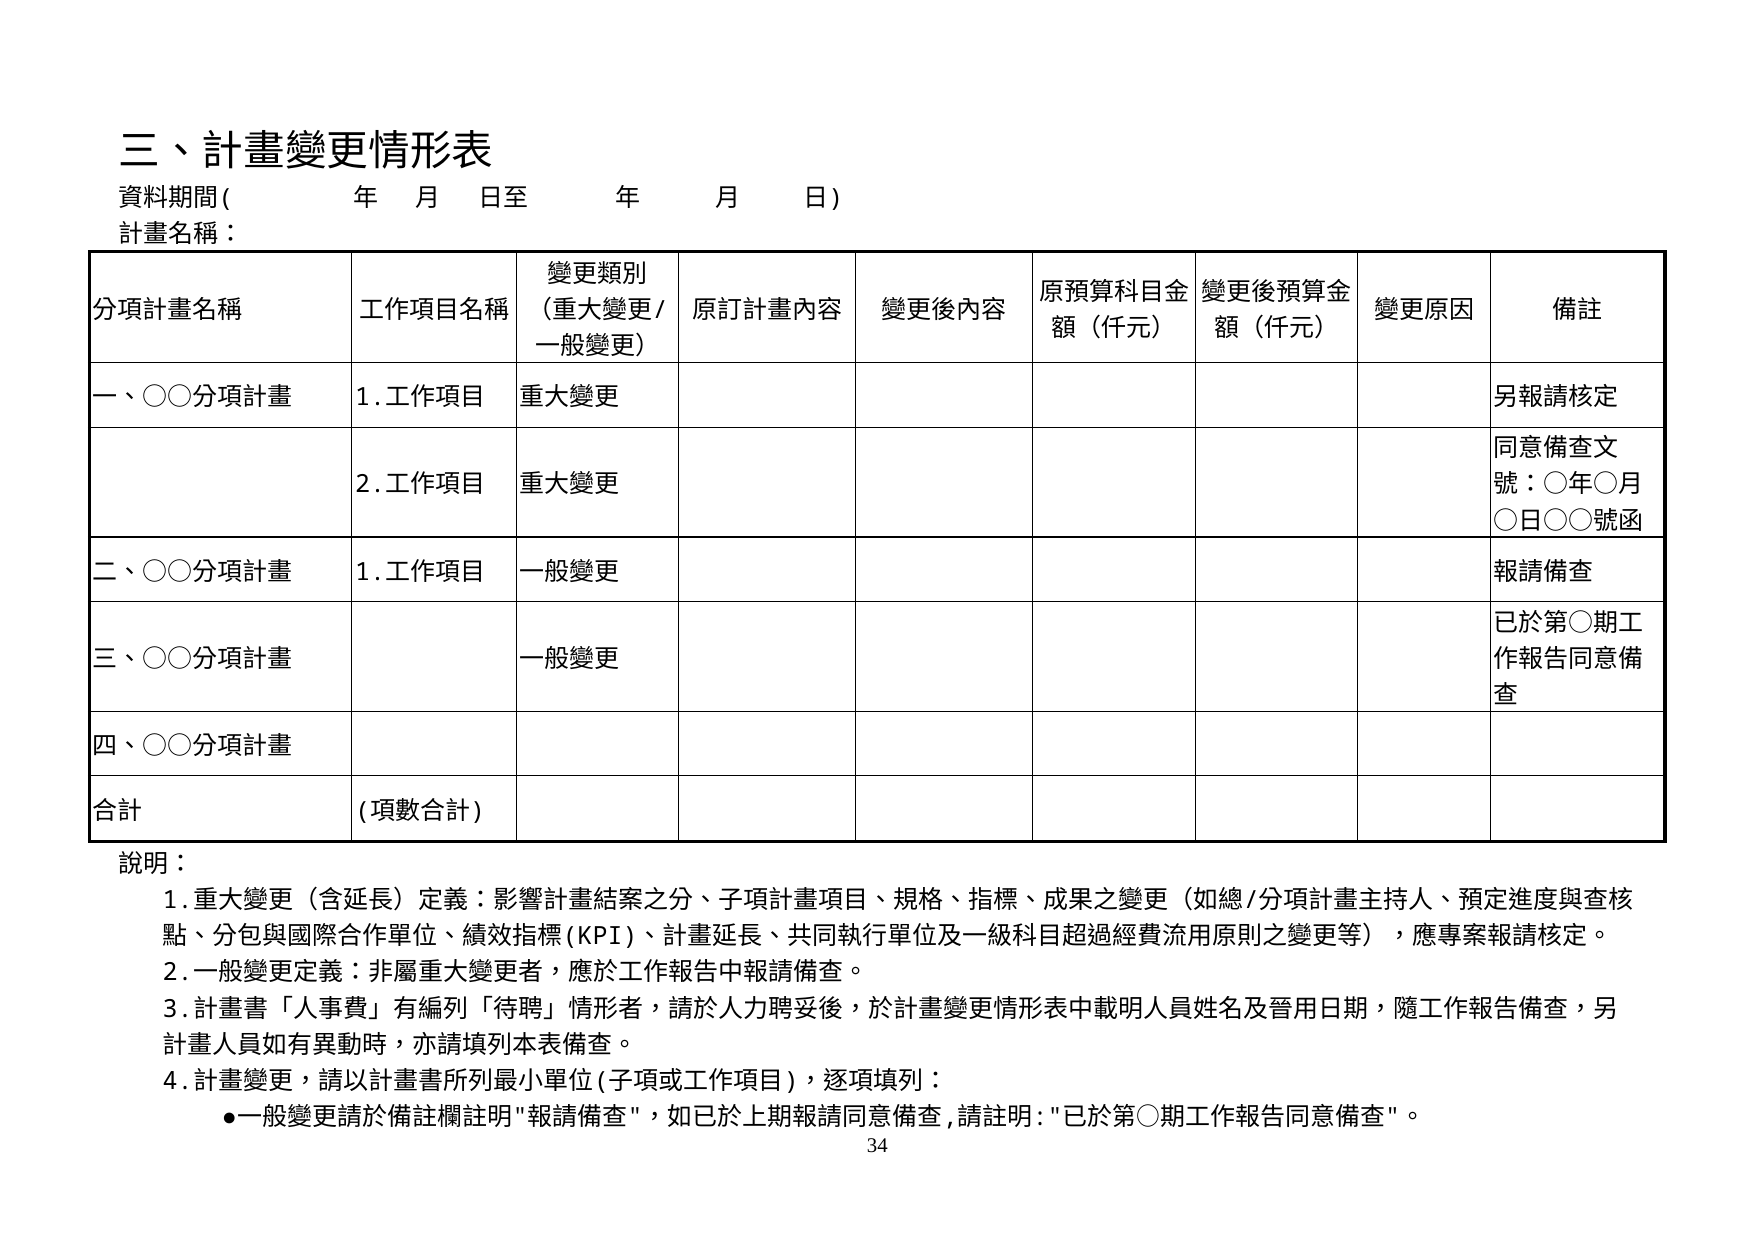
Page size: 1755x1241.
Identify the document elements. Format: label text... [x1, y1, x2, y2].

table_cell [517, 776, 678, 840]
table_cell 三、○○分項計畫 [91, 602, 351, 711]
table_cell 一般變更 [517, 538, 678, 601]
table_cell [1196, 712, 1357, 775]
table_cell [679, 712, 855, 775]
table_cell [1033, 363, 1195, 427]
table_cell 二、○○分項計畫 [91, 538, 351, 601]
table_cell [679, 363, 855, 427]
table_cell [1358, 776, 1490, 840]
table_cell 報請備查 [1491, 538, 1663, 601]
table_cell [856, 428, 1032, 536]
table_cell [1196, 602, 1357, 711]
table_cell 一般變更 [517, 602, 678, 711]
text 說明： [118, 843, 1636, 879]
text 三、計畫變更情形表 [118, 117, 1636, 178]
table_cell (項數合計) [352, 776, 516, 840]
list 一般變更定義：非屬重大變更者，應於工作報告中報請備查。 [162, 952, 1636, 988]
table_header 原預算科目金額（仟元） [1033, 253, 1195, 362]
table_cell 1.工作項目 [352, 538, 516, 601]
table_cell [1033, 602, 1195, 711]
table_cell [1358, 712, 1490, 775]
table_cell [1196, 538, 1357, 601]
table_cell [1033, 538, 1195, 601]
table_cell 另報請核定 [1491, 363, 1663, 427]
table_cell [679, 602, 855, 711]
table_cell 1.工作項目 [352, 363, 516, 427]
list 計畫書「人事費」有編列「待聘」情形者，請於人力聘妥後，於計畫變更情形表中載明人員姓名及晉用日期，隨工作報告備查，另計畫人員如有異動時，亦請填列本表備查。 [162, 988, 1636, 1061]
text 計畫名稱： [118, 214, 1636, 250]
table_cell [1033, 712, 1195, 775]
list 重大變更（含延長）定義：影響計畫結案之分、子項計畫項目、規格、指標、成果之變更（如總/分項計畫主持人、預定進度與查核點、分包與國際合作單位、績效指標(KPI)、計畫延長、共同執行單位及一級科目超過經費流用原則之變更等），應專案報請核定。 [162, 879, 1636, 952]
table_header 備註 [1491, 253, 1663, 362]
table_cell 一、○○分項計畫 [91, 363, 351, 427]
table_header 變更類別 （重大變更/一般變更） [517, 253, 678, 362]
table_cell [856, 363, 1032, 427]
table_cell [1358, 428, 1490, 536]
table_cell [679, 428, 855, 536]
text 資料期間( 年 月 日至 年 月 日) [118, 178, 1636, 214]
table_cell [1196, 428, 1357, 536]
table_cell 同意備查文號：○年○月○日○○號函 [1491, 428, 1663, 536]
table_cell [679, 538, 855, 601]
table_header 工作項目名稱 [352, 253, 516, 362]
table_cell [1196, 363, 1357, 427]
table_cell [856, 602, 1032, 711]
table_cell [1033, 428, 1195, 536]
table_cell [856, 712, 1032, 775]
table_cell [91, 428, 351, 536]
table_cell [1033, 776, 1195, 840]
table_cell 重大變更 [517, 428, 678, 536]
table_cell 2.工作項目 [352, 428, 516, 536]
table_cell [352, 712, 516, 775]
list 一般變更請於備註欄註明"報請備查"，如已於上期報請同意備查,請註明:"已於第○期工作報告同意備查"。 [222, 1097, 1636, 1133]
table_cell 重大變更 [517, 363, 678, 427]
list 計畫變更，請以計畫書所列最小單位(子項或工作項目)，逐項填列： [162, 1061, 1636, 1097]
table_cell 合計 [91, 776, 351, 840]
table_cell 已於第○期工作報告同意備查 [1491, 602, 1663, 711]
table_cell [1358, 602, 1490, 711]
table_header 變更後內容 [856, 253, 1032, 362]
table_cell [1358, 538, 1490, 601]
table_cell [1491, 712, 1663, 775]
table_header 變更原因 [1358, 253, 1490, 362]
table_cell [679, 776, 855, 840]
table_header 分項計畫名稱 [91, 253, 351, 362]
table_cell [856, 776, 1032, 840]
table_cell [1491, 776, 1663, 840]
table_cell [352, 602, 516, 711]
table_cell [856, 538, 1032, 601]
table_cell [1196, 776, 1357, 840]
table_header 變更後預算金額（仟元） [1196, 253, 1357, 362]
table_header 原訂計畫內容 [679, 253, 855, 362]
table_cell [1358, 363, 1490, 427]
table_cell 四、○○分項計畫 [91, 712, 351, 775]
table_cell [517, 712, 678, 775]
